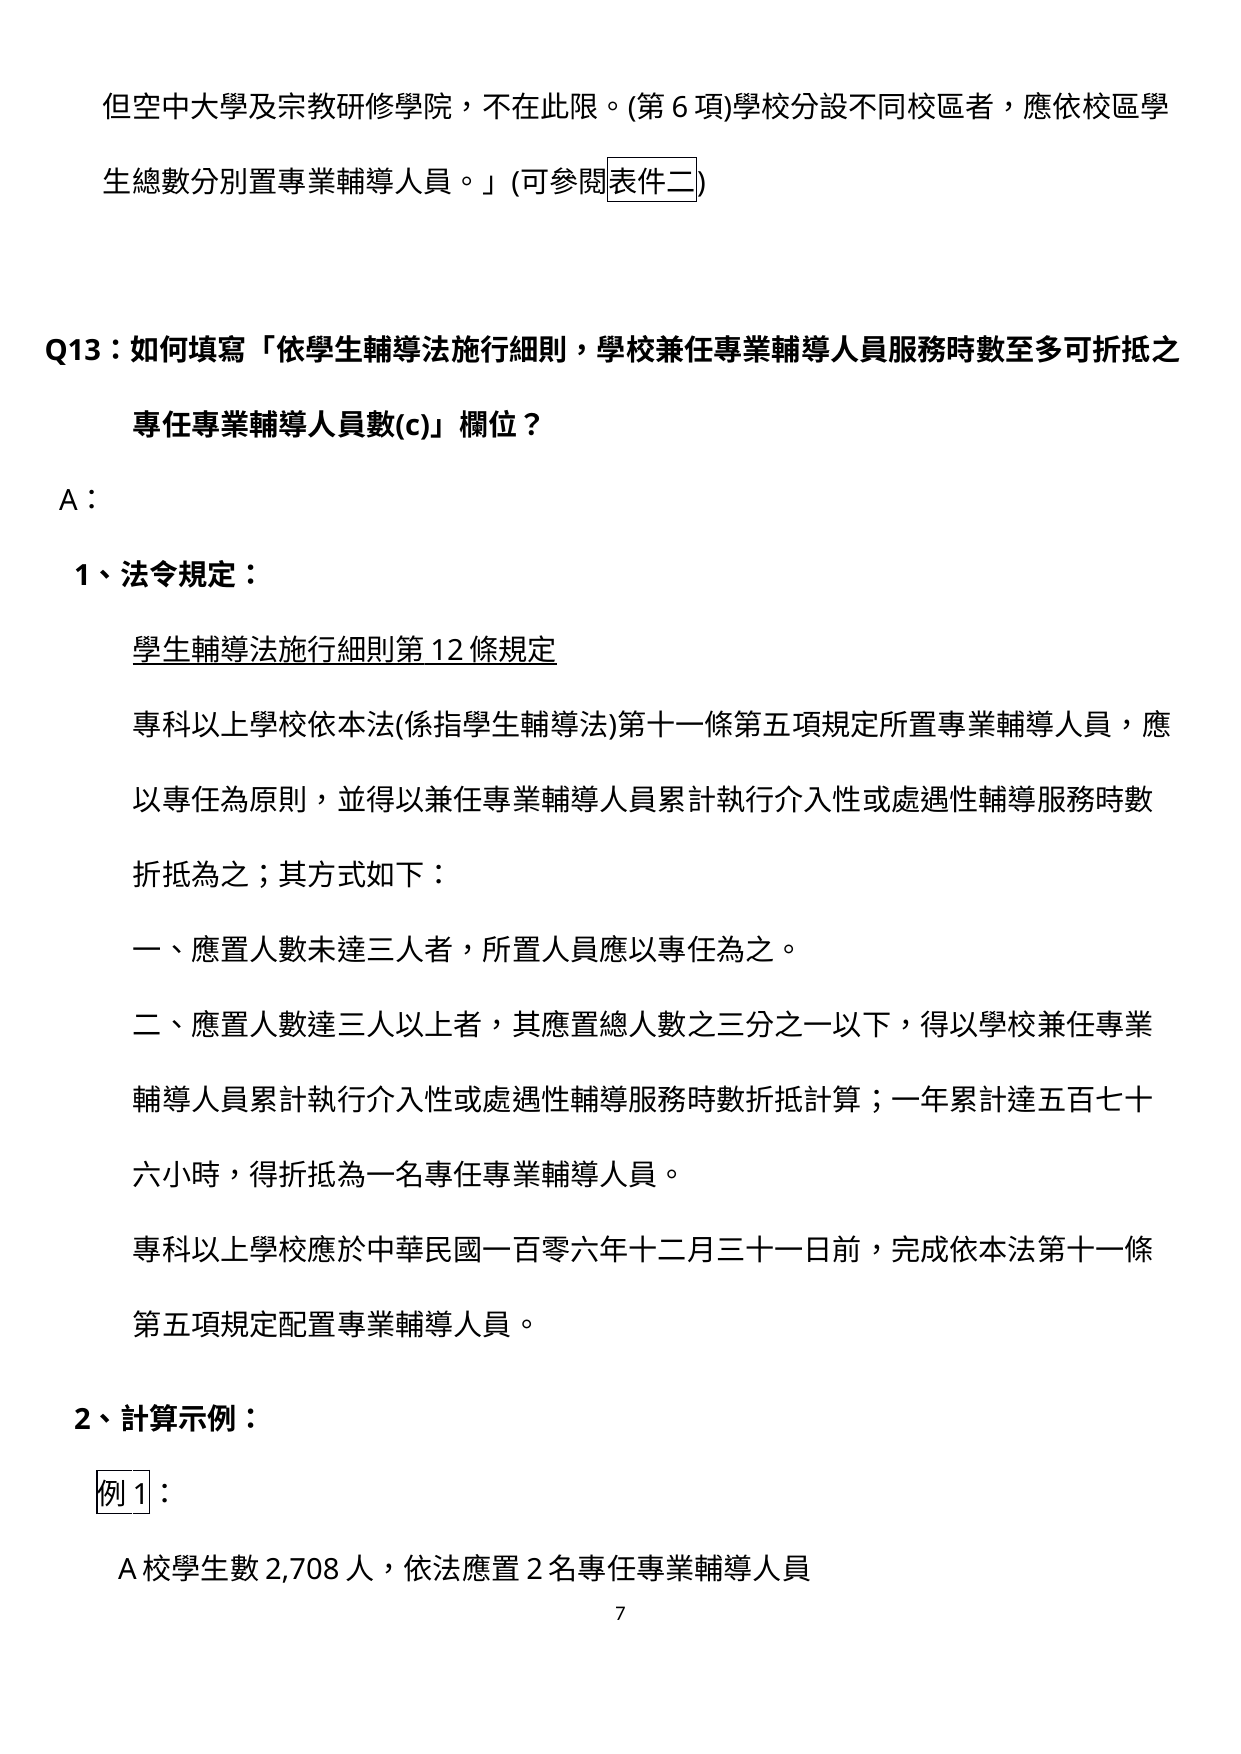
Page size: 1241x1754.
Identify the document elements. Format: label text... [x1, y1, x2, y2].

text 專科以上學校依本法(係指學生輔導法)第十一條第五項規定所置專業輔導人員，應以專任為原則，並得以兼任專業輔導人員累計執行介入性或處遇性輔導服務時數折抵為之；其方式如下： [133, 679, 1181, 904]
text 1、法令規定： [74, 529, 1181, 604]
text 專科以上學校應於中華民國一百零六年十二月三十一日前，完成依本法第十一條第五項規定配置專業輔導人員。 [133, 1204, 1181, 1354]
text 一、應置人數未達三人者，所置人員應以專任為之。 [133, 904, 1181, 979]
text 但空中大學及宗教研修學院，不在此限。(第6項)學校分設不同校區者，應依校區學生總數分別置專業輔導人員。」(可參閱表件二) [59, 61, 1181, 211]
text 例1： [82, 1448, 1181, 1523]
text 學生輔導法施行細則第12條規定 [133, 604, 1181, 679]
text Q13：如何填寫「依學生輔導法施行細則，學校兼任專業輔導人員服務時數至多可折抵之專任專業輔導人員數(c)」欄位？ [44, 304, 1181, 454]
text 2、計算示例： [74, 1373, 1181, 1448]
text A校學生數2,708人，依法應置2名專任專業輔導人員 [118, 1523, 1181, 1598]
text 二、應置人數達三人以上者，其應置總人數之三分之一以下，得以學校兼任專業輔導人員累計執行介入性或處遇性輔導服務時數折抵計算；一年累計達五百七十六小時，得折抵為一名專任專業輔導人員。 [133, 979, 1181, 1204]
text A： [59, 454, 1181, 529]
